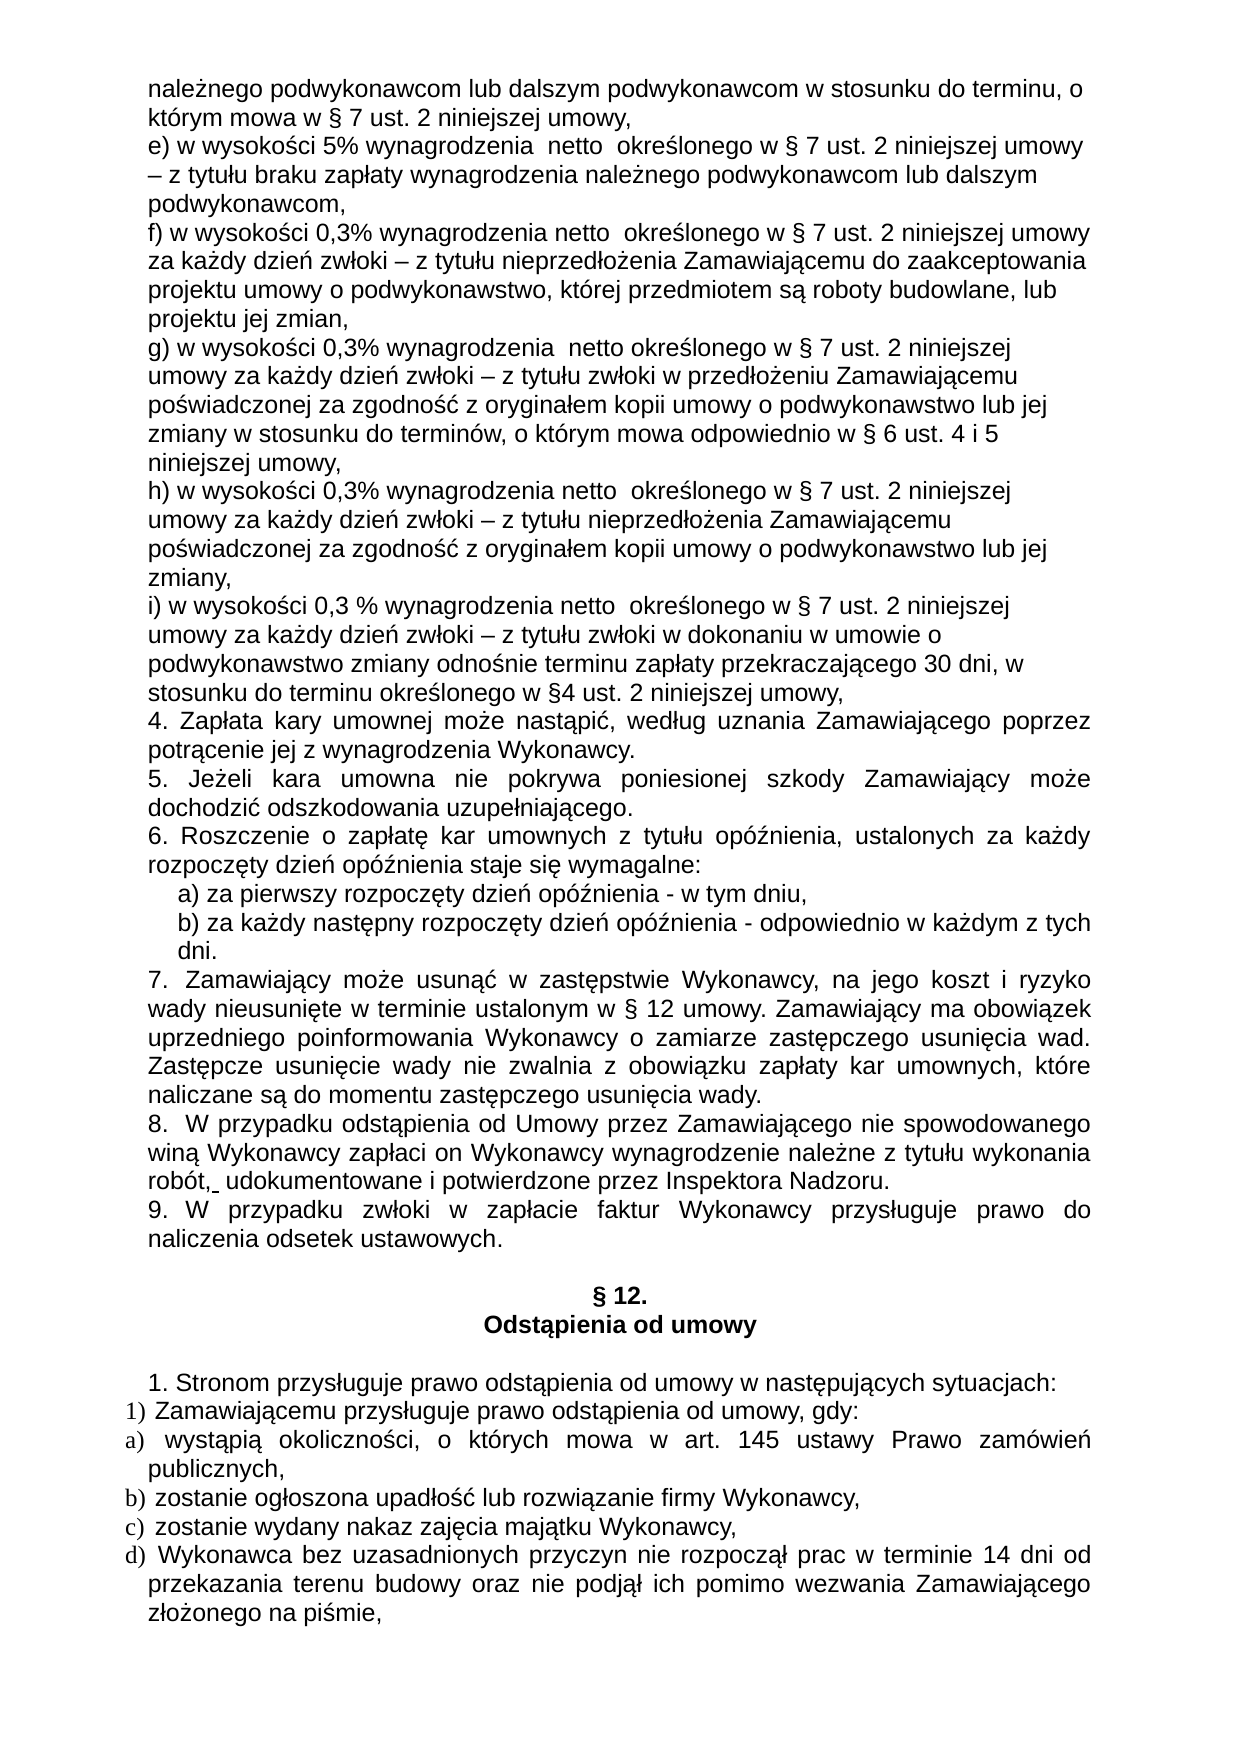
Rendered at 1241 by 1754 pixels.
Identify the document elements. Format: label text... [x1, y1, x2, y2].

text 9. W przypadku zwłoki w zapłacie faktur Wykonawcy przysługuje prawo do naliczenia odsetek ustawowych. [148, 1195, 1092, 1252]
list Wykonawca bez uzasadnionych przyczyn nie rozpoczął prac w terminie 14 dni od przekazania terenu budowy oraz nie podjął ich pomimo wezwania Zamawiającego złożonego na piśmie, [125, 1540, 1092, 1627]
text Odstąpienia od umowy [148, 1310, 1092, 1339]
text g) w wysokości 0,3% wynagrodzenia netto określonego w § 7 ust. 2 niniejszej umowy za każdy dzień zwłoki – z tytułu zwłoki w przedłożeniu Zamawiającemu poświadczonej za zgodność z oryginałem kopii umowy o podwykonawstwo lub jej zmiany w stosunku do terminów, o którym mowa odpowiednio w § 6 ust. 4 i 5 niniejszej umowy, [148, 332, 1092, 476]
text należnego podwykonawcom lub dalszym podwykonawcom w stosunku do terminu, o którym mowa w § 7 ust. 2 niniejszej umowy, [148, 74, 1092, 131]
text e) w wysokości 5% wynagrodzenia netto określonego w § 7 ust. 2 niniejszej umowy – z tytułu braku zapłaty wynagrodzenia należnego podwykonawcom lub dalszym podwykonawcom, [148, 131, 1092, 217]
list zostanie wydany nakaz zajęcia majątku Wykonawcy, [125, 1512, 1092, 1540]
text 8. W przypadku odstąpienia od Umowy przez Zamawiającego nie spowodowanego winą Wykonawcy zapłaci on Wykonawcy wynagrodzenie należne z tytułu wykonania robót, udokumentowane i potwierdzone przez Inspektora Nadzoru. [148, 1109, 1092, 1195]
text 5. Jeżeli kara umowna nie pokrywa poniesionej szkody Zamawiający może dochodzić odszkodowania uzupełniającego. [148, 764, 1092, 821]
text f) w wysokości 0,3% wynagrodzenia netto określonego w § 7 ust. 2 niniejszej umowy za każdy dzień zwłoki – z tytułu nieprzedłożenia Zamawiającemu do zaakceptowania projektu umowy o podwykonawstwo, której przedmiotem są roboty budowlane, lub projektu jej zmian, [148, 217, 1092, 332]
text i) w wysokości 0,3 % wynagrodzenia netto określonego w § 7 ust. 2 niniejszej umowy za każdy dzień zwłoki – z tytułu zwłoki w dokonaniu w umowie o podwykonawstwo zmiany odnośnie terminu zapłaty przekraczającego 30 dni, w stosunku do terminu określonego w §4 ust. 2 niniejszej umowy, [148, 591, 1092, 706]
list Zamawiającemu przysługuje prawo odstąpienia od umowy, gdy: [125, 1396, 1092, 1425]
text 4. Zapłata kary umownej może nastąpić, według uznania Zamawiającego poprzez potrącenie jej z wynagrodzenia Wykonawcy. [148, 706, 1092, 764]
list zostanie ogłoszona upadłość lub rozwiązanie firmy Wykonawcy, [125, 1483, 1092, 1512]
text 6. Roszczenie o zapłatę kar umownych z tytułu opóźnienia, ustalonych za każdy rozpoczęty dzień opóźnienia staje się wymagalne: [148, 821, 1092, 879]
text § 12. [148, 1281, 1092, 1310]
text 7. Zamawiający może usunąć w zastępstwie Wykonawcy, na jego koszt i ryzyko wady nieusunięte w terminie ustalonym w § 12 umowy. Zamawiający ma obowiązek uprzedniego poinformowania Wykonawcy o zamiarze zastępczego usunięcia wad. Zastępcze usunięcie wady nie zwalnia z obowiązku zapłaty kar umownych, które naliczane są do momentu zastępczego usunięcia wady. [148, 965, 1092, 1109]
text a) za pierwszy rozpoczęty dzień opóźnienia - w tym dniu, [177, 879, 1092, 907]
text b) za każdy następny rozpoczęty dzień opóźnienia - odpowiednio w każdym z tych dni. [177, 907, 1092, 965]
list wystąpią okoliczności, o których mowa w art. 145 ustawy Prawo zamówień publicznych, [125, 1425, 1092, 1483]
text h) w wysokości 0,3% wynagrodzenia netto określonego w § 7 ust. 2 niniejszej umowy za każdy dzień zwłoki – z tytułu nieprzedłożenia Zamawiającemu poświadczonej za zgodność z oryginałem kopii umowy o podwykonawstwo lub jej zmiany, [148, 476, 1092, 591]
text 1. Stronom przysługuje prawo odstąpienia od umowy w następujących sytuacjach: [148, 1367, 1092, 1396]
